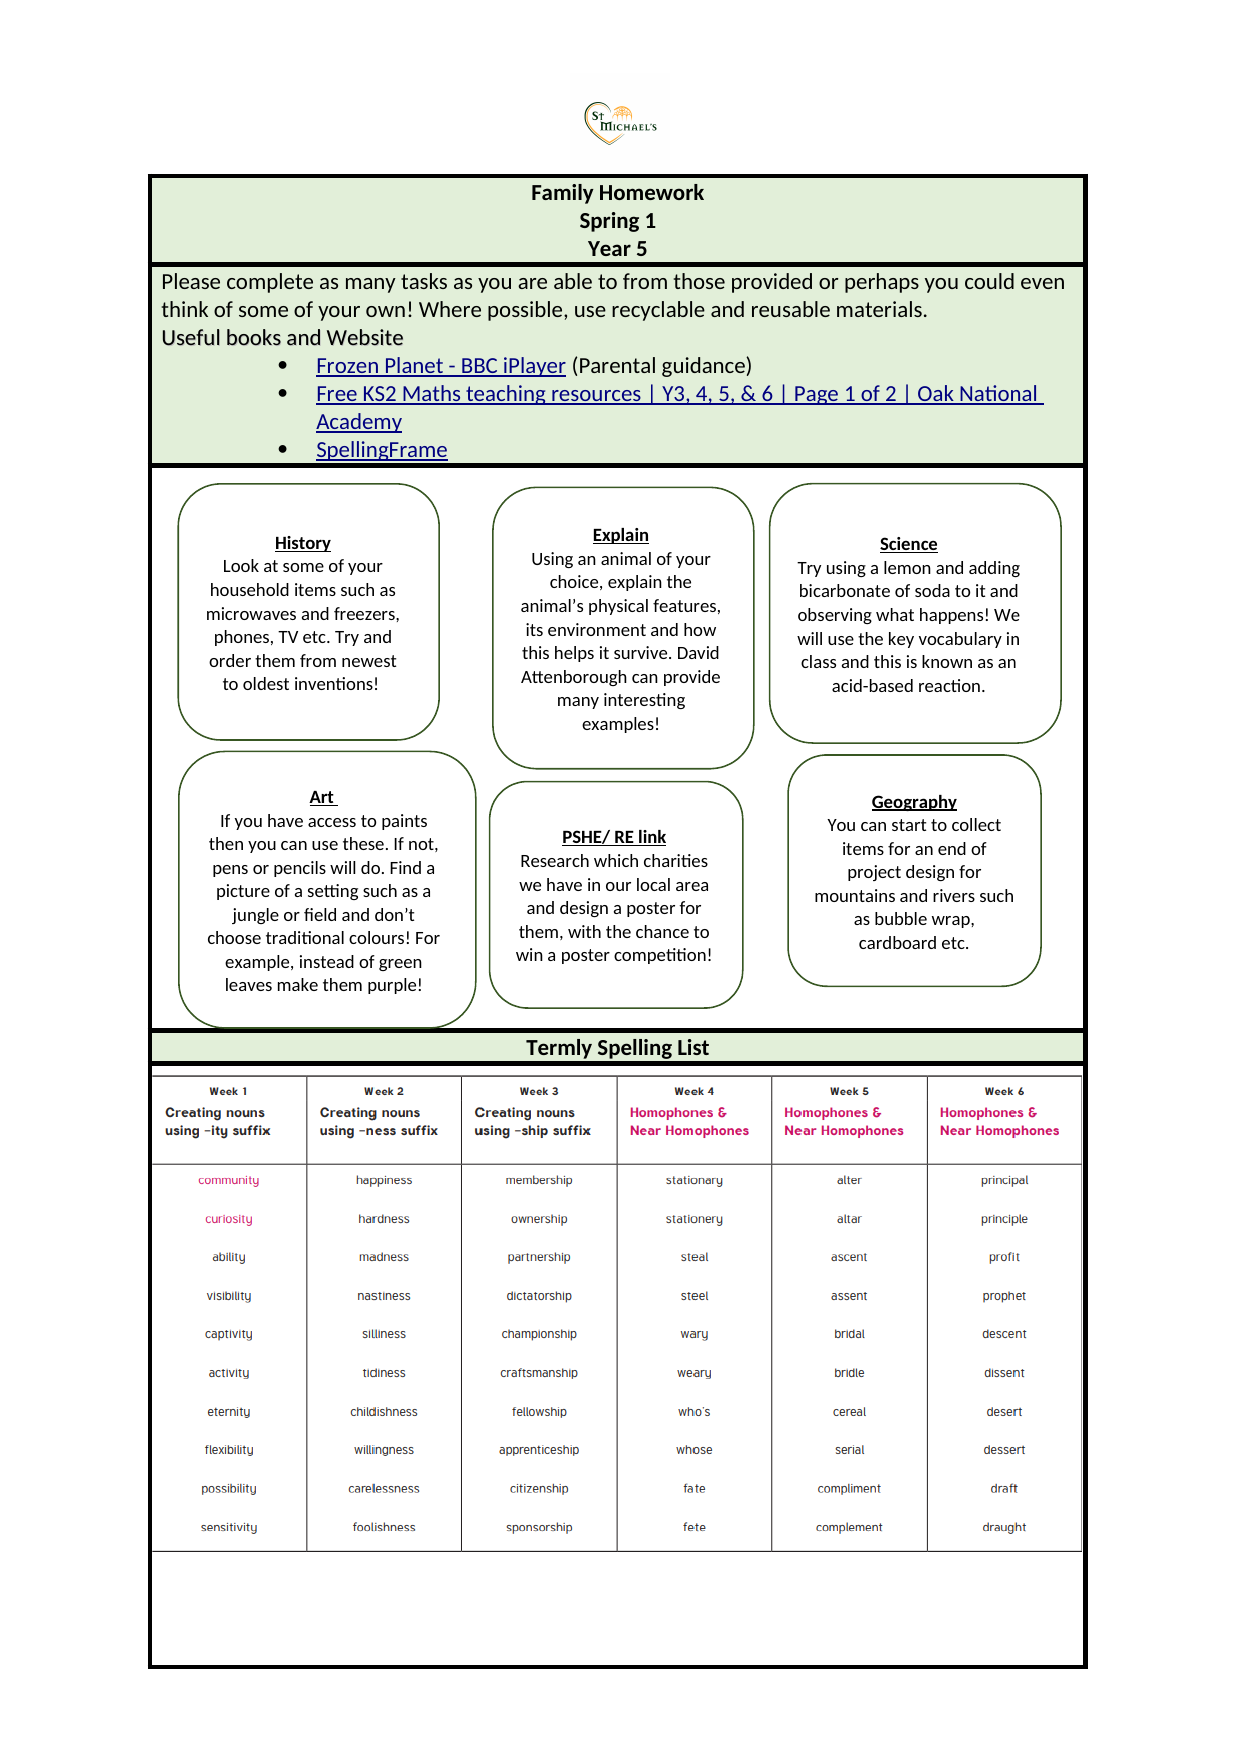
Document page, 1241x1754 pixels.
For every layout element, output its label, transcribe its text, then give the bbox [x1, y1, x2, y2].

table_cell [152, 468, 1083, 1028]
table_cell Termly Spelling List [152, 1033, 1083, 1061]
table_cell [152, 1066, 1083, 1664]
table_header Family Homework Spring 1 Year 5 [152, 178, 1083, 262]
table_cell Please complete as many tasks as you are able to from those provided or perhaps you could even think of some of your own! Where possible, use recyclable and reusable materials. Useful books and Website Frozen Planet - BBC iPlayer (Parental guidance) Free KS2 Maths teaching resources | Y3, 4, 5, & 6 | Page 1 of 2 | Oak National Academy SpellingFrame [152, 267, 1083, 463]
